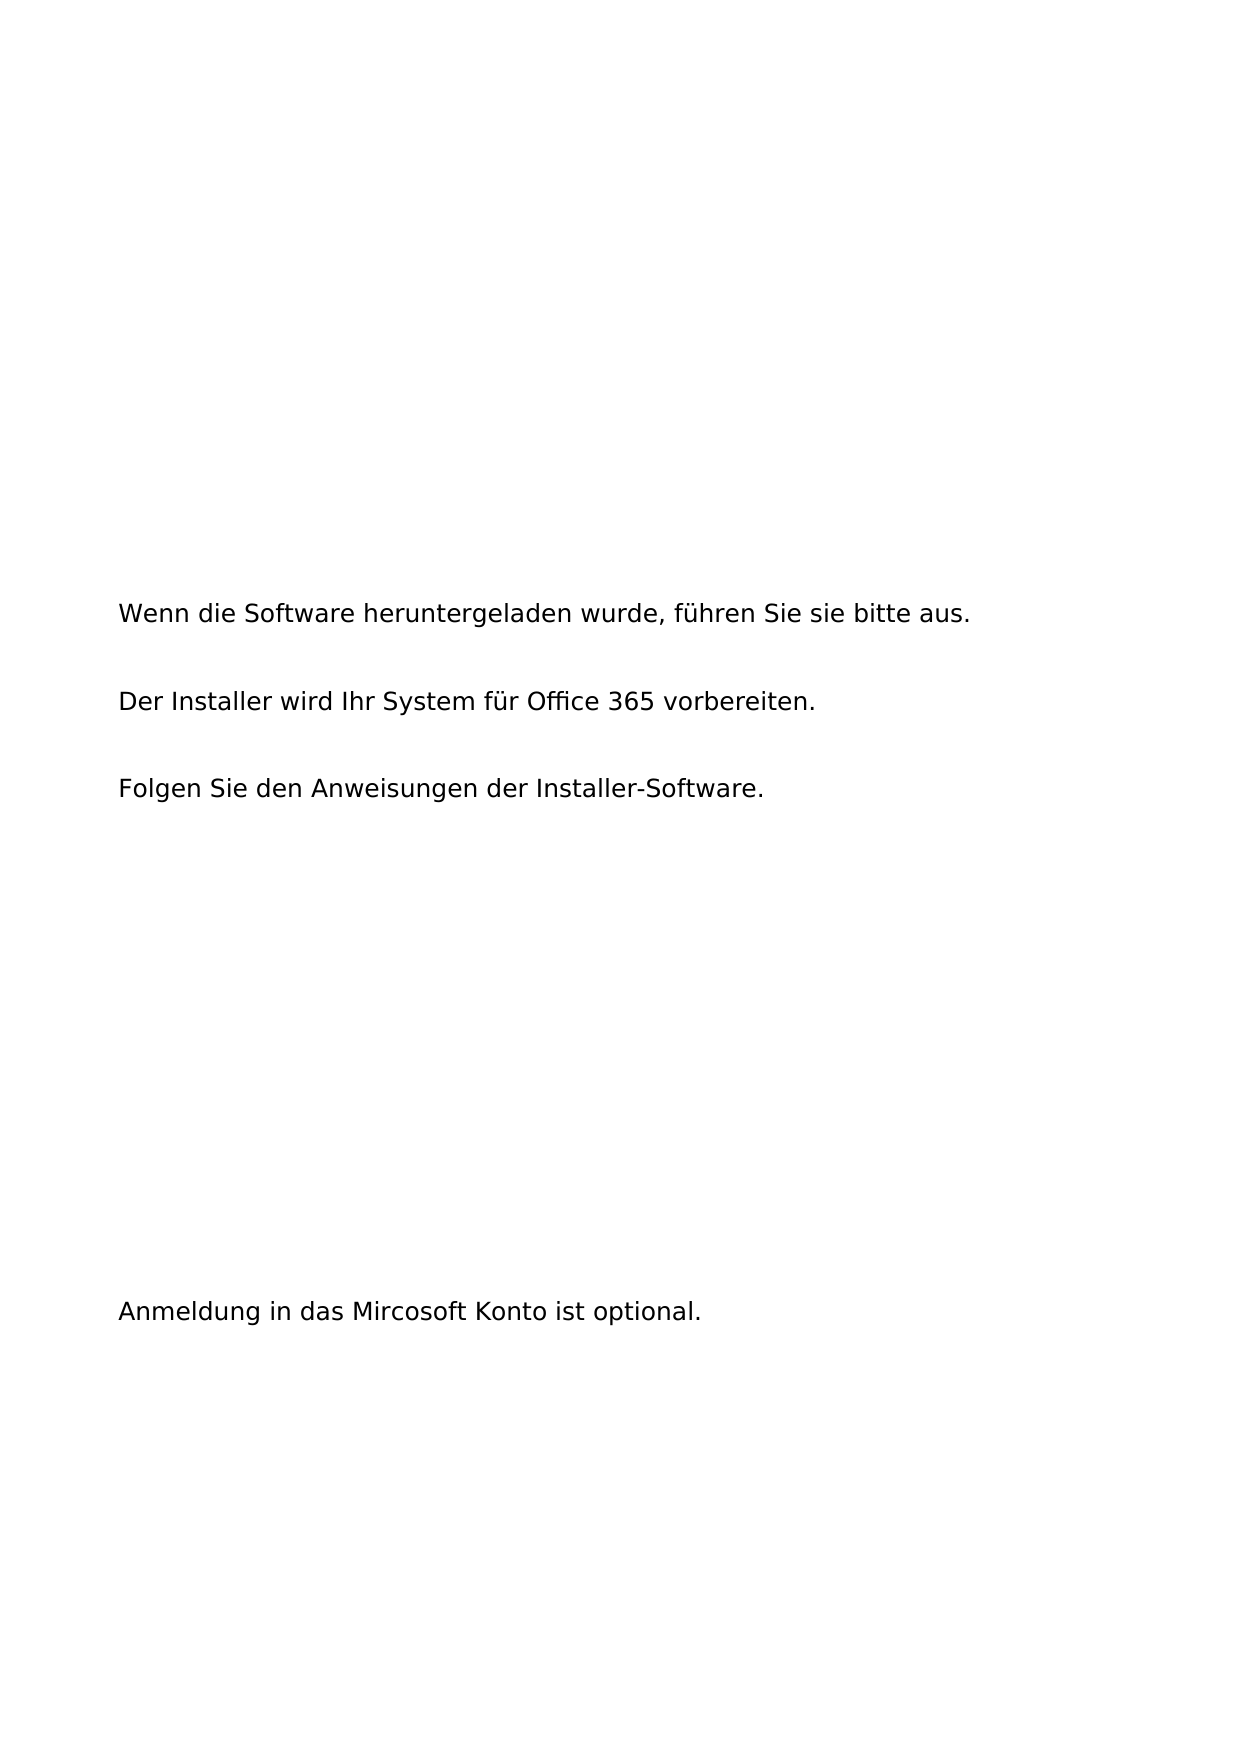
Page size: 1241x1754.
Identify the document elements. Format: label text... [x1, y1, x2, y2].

text Anmeldung in das Mircosoft Konto ist optional. [118, 1297, 1122, 1327]
text Der Installer wird Ihr System für Office 365 vorbereiten. [118, 687, 1122, 716]
text Wenn die Software heruntergeladen wurde, führen Sie sie bitte aus. [118, 599, 1122, 628]
text Folgen Sie den Anweisungen der Installer-Software. [118, 774, 1122, 804]
